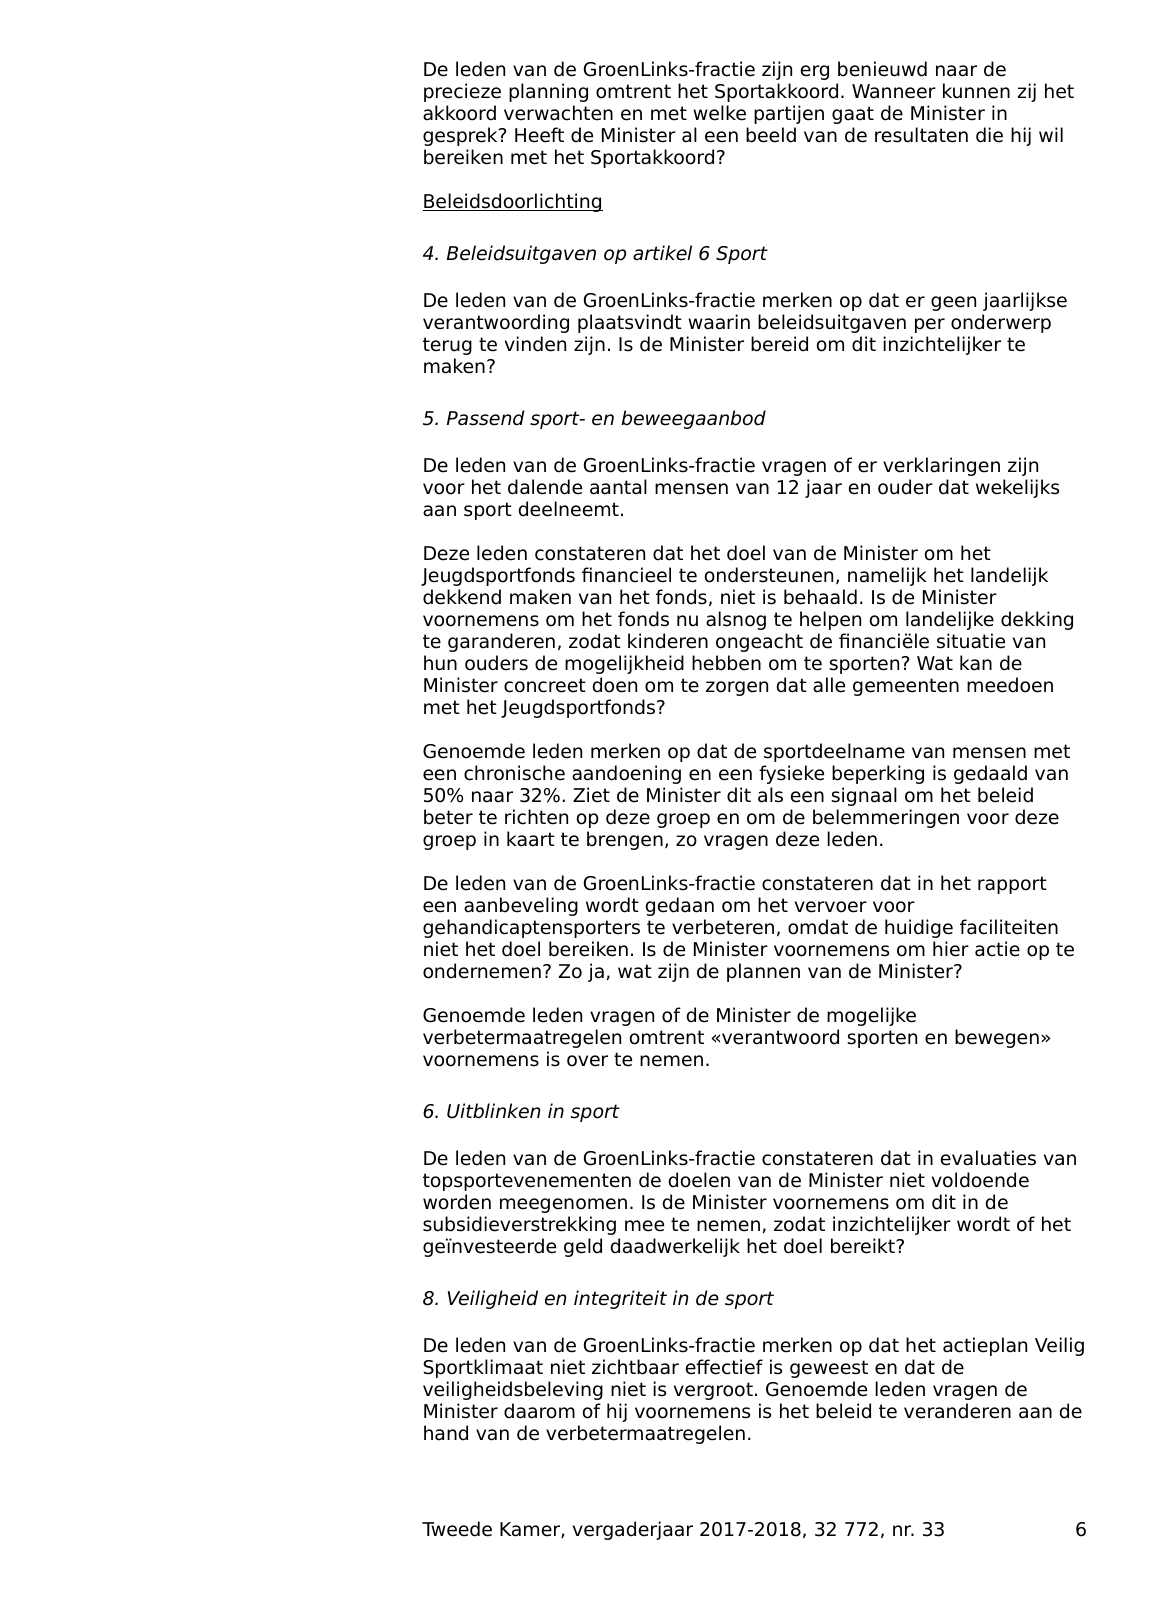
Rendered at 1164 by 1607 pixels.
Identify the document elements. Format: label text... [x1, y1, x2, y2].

text De leden van de GroenLinks-fractie merken op dat het actieplan Veilig Sportklimaat niet zichtbaar effectief is geweest en dat de veiligheidsbeleving niet is vergroot. Genoemde leden vragen de Minister daarom of hij voornemens is het beleid te veranderen aan de hand van de verbetermaatregelen. [422, 1335, 1087, 1445]
text De leden van de GroenLinks-fractie merken op dat er geen jaarlijkse verantwoording plaatsvindt waarin beleidsuitgaven per onderwerp terug te vinden zijn. Is de Minister bereid om dit inzichtelijker te maken? [422, 290, 1087, 378]
text Deze leden constateren dat het doel van de Minister om het Jeugdsportfonds financieel te ondersteunen, namelijk het landelijk dekkend maken van het fonds, niet is behaald. Is de Minister voornemens om het fonds nu alsnog te helpen om landelijke dekking te garanderen, zodat kinderen ongeacht de financiële situatie van hun ouders de mogelijkheid hebben om te sporten? Wat kan de Minister concreet doen om te zorgen dat alle gemeenten meedoen met het Jeugdsportfonds? [422, 543, 1087, 719]
text De leden van de GroenLinks-fractie vragen of er verklaringen zijn voor het dalende aantal mensen van 12 jaar en ouder dat wekelijks aan sport deelneemt. [422, 455, 1087, 521]
subtitle 6. Uitblinken in sport [422, 1101, 1087, 1123]
text De leden van de GroenLinks-fractie constateren dat in het rapport een aanbeveling wordt gedaan om het vervoer voor gehandicaptensporters te verbeteren, omdat de huidige faciliteiten niet het doel bereiken. Is de Minister voornemens om hier actie op te ondernemen? Zo ja, wat zijn de plannen van de Minister? [422, 873, 1087, 983]
subtitle 5. Passend sport- en beweegaanbod [422, 408, 1087, 430]
text De leden van de GroenLinks-fractie zijn erg benieuwd naar de precieze planning omtrent het Sportakkoord. Wanneer kunnen zij het akkoord verwachten en met welke partijen gaat de Minister in gesprek? Heeft de Minister al een beeld van de resultaten die hij wil bereiken met het Sportakkoord? [422, 59, 1087, 169]
subtitle 4. Beleidsuitgaven op artikel 6 Sport [422, 243, 1087, 265]
text Genoemde leden merken op dat de sportdeelname van mensen met een chronische aandoening en een fysieke beperking is gedaald van 50% naar 32%. Ziet de Minister dit als een signaal om het beleid beter te richten op deze groep en om de belemmeringen voor deze groep in kaart te brengen, zo vragen deze leden. [422, 741, 1087, 851]
text De leden van de GroenLinks-fractie constateren dat in evaluaties van topsportevenementen de doelen van de Minister niet voldoende worden meegenomen. Is de Minister voornemens om dit in de subsidieverstrekking mee te nemen, zodat inzichtelijker wordt of het geïnvesteerde geld daadwerkelijk het doel bereikt? [422, 1148, 1087, 1258]
text Genoemde leden vragen of de Minister de mogelijke verbetermaatregelen omtrent «verantwoord sporten en bewegen» voornemens is over te nemen. [422, 1005, 1087, 1071]
subtitle 8. Veiligheid en integriteit in de sport [422, 1288, 1087, 1310]
subtitle Beleidsdoorlichting [422, 191, 1087, 213]
